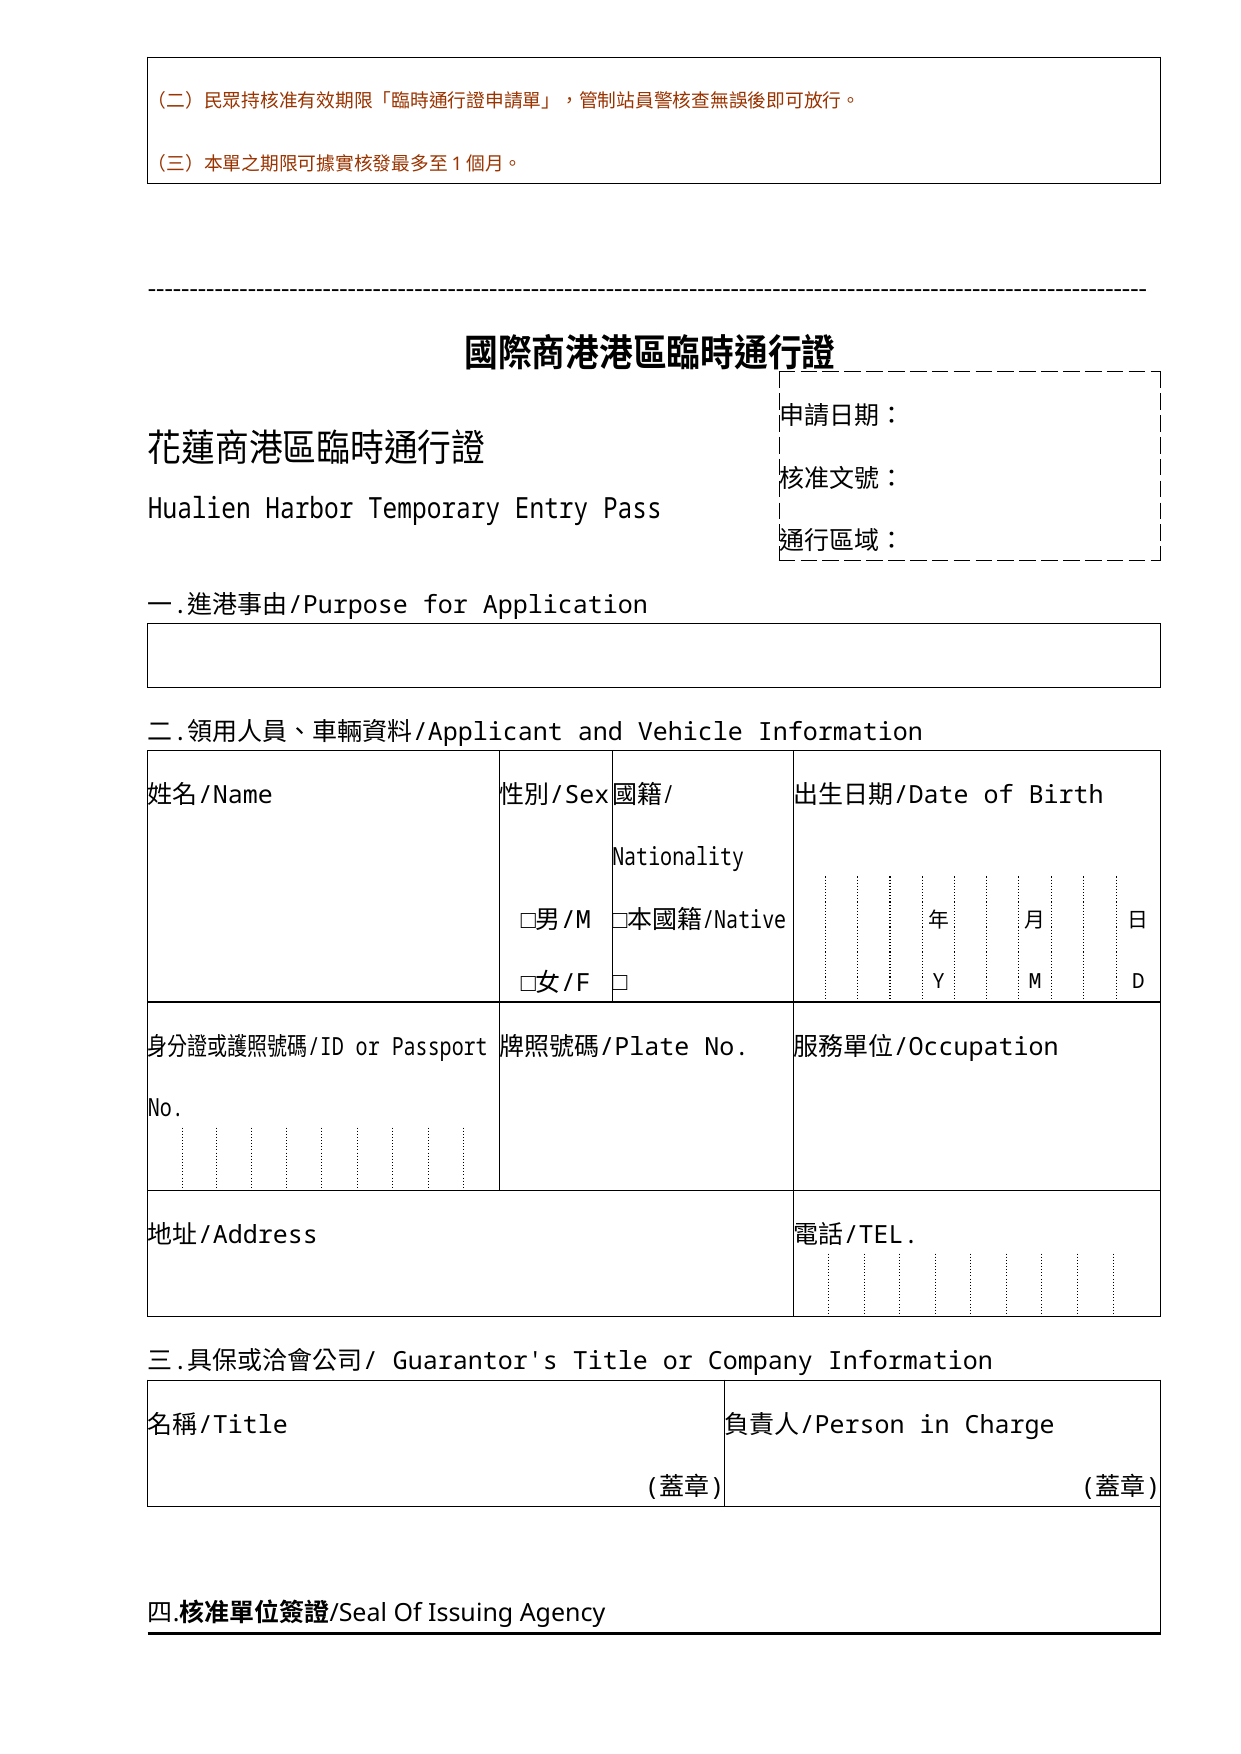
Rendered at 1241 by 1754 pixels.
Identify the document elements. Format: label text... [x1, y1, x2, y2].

table_header 花蓮商港區臨時通行證 Hualien Harbor Temporary Entry Pass [148, 371, 779, 560]
table_cell 服務單位/Occupation [794, 1003, 1160, 1127]
table_cell 日 D [1116, 876, 1160, 1001]
table_cell 性別/Sex [500, 751, 612, 876]
table_cell [935, 1254, 971, 1316]
table_cell [148, 1443, 638, 1506]
table_cell 身分證或護照號碼/ID or Passport No. [148, 1003, 499, 1127]
text ------------------------------------------------------------------------------------------------------------------------ [148, 246, 1152, 309]
table_cell (蓋章) [1064, 1443, 1160, 1506]
table_cell [148, 624, 1160, 687]
table_cell [794, 876, 826, 1001]
table_header 申請日期： 核准文號： 通行區域： [779, 371, 1160, 560]
table_cell 國籍/Nationality [613, 751, 793, 876]
table_cell [954, 876, 986, 1001]
table_cell 地址/Address [148, 1191, 793, 1253]
table_cell [794, 1128, 1160, 1190]
table_cell [322, 1128, 357, 1190]
table_cell [829, 1254, 864, 1316]
table_cell [935, 58, 1160, 183]
table_cell 電話/TEL. [794, 1191, 1160, 1253]
table_cell [217, 1128, 251, 1190]
text 國際商港港區臨時通行證 [148, 309, 1152, 371]
table_cell [393, 1128, 428, 1190]
table_cell □本國籍/Native □ [613, 876, 793, 1001]
table_cell [428, 1128, 463, 1190]
table_cell 二.領用人員、車輛資料/Applicant and Vehicle Information [148, 688, 1160, 750]
table_cell [1084, 876, 1116, 1001]
table_cell [890, 876, 922, 1001]
table_cell [464, 1128, 499, 1190]
table_cell [148, 1254, 793, 1316]
table_cell (蓋章) [639, 1443, 724, 1506]
table_cell [251, 1128, 287, 1190]
table_cell [794, 1254, 829, 1316]
table_cell [182, 1128, 217, 1190]
table_cell [148, 876, 499, 1001]
table_cell [1051, 876, 1083, 1001]
table_cell 負責人/Person in Charge [725, 1381, 1160, 1443]
table_cell 姓名/Name [148, 751, 499, 876]
table_cell （二）民眾持核准有效期限「臨時通行證申請單」，管制站員警核查無誤後即可放行。 （三）本單之期限可據實核發最多至1個月。 [148, 58, 935, 183]
table_cell [500, 1128, 793, 1190]
table_cell [148, 1128, 182, 1190]
table_cell 月 M [1019, 876, 1051, 1001]
table_cell [971, 1254, 1006, 1316]
table_cell 名稱/Title [148, 1381, 724, 1443]
table_cell [1078, 1254, 1113, 1316]
table_cell [1006, 1254, 1041, 1316]
table_cell 四.核准單位簽證/Seal Of Issuing Agency [148, 1507, 1160, 1632]
table_cell [1113, 1254, 1160, 1316]
table_cell [864, 1254, 899, 1316]
table_cell [826, 876, 858, 1001]
table_cell [287, 1128, 322, 1190]
table_cell [357, 1128, 393, 1190]
table_cell 牌照號碼/Plate No. [500, 1003, 793, 1127]
table_cell 一.進港事由/Purpose for Application [148, 560, 1160, 623]
table_cell [1041, 1254, 1078, 1316]
table_cell [986, 876, 1019, 1001]
table_cell 年 Y [922, 876, 954, 1001]
table_cell [900, 1254, 935, 1316]
table_cell [858, 876, 890, 1001]
table_cell □男/M □女/F [500, 876, 612, 1001]
table_cell [725, 1443, 1063, 1506]
table_cell 出生日期/Date of Birth [794, 751, 1160, 876]
table_cell 三.具保或洽會公司/ Guarantor's Title or Company Information [148, 1317, 1160, 1379]
